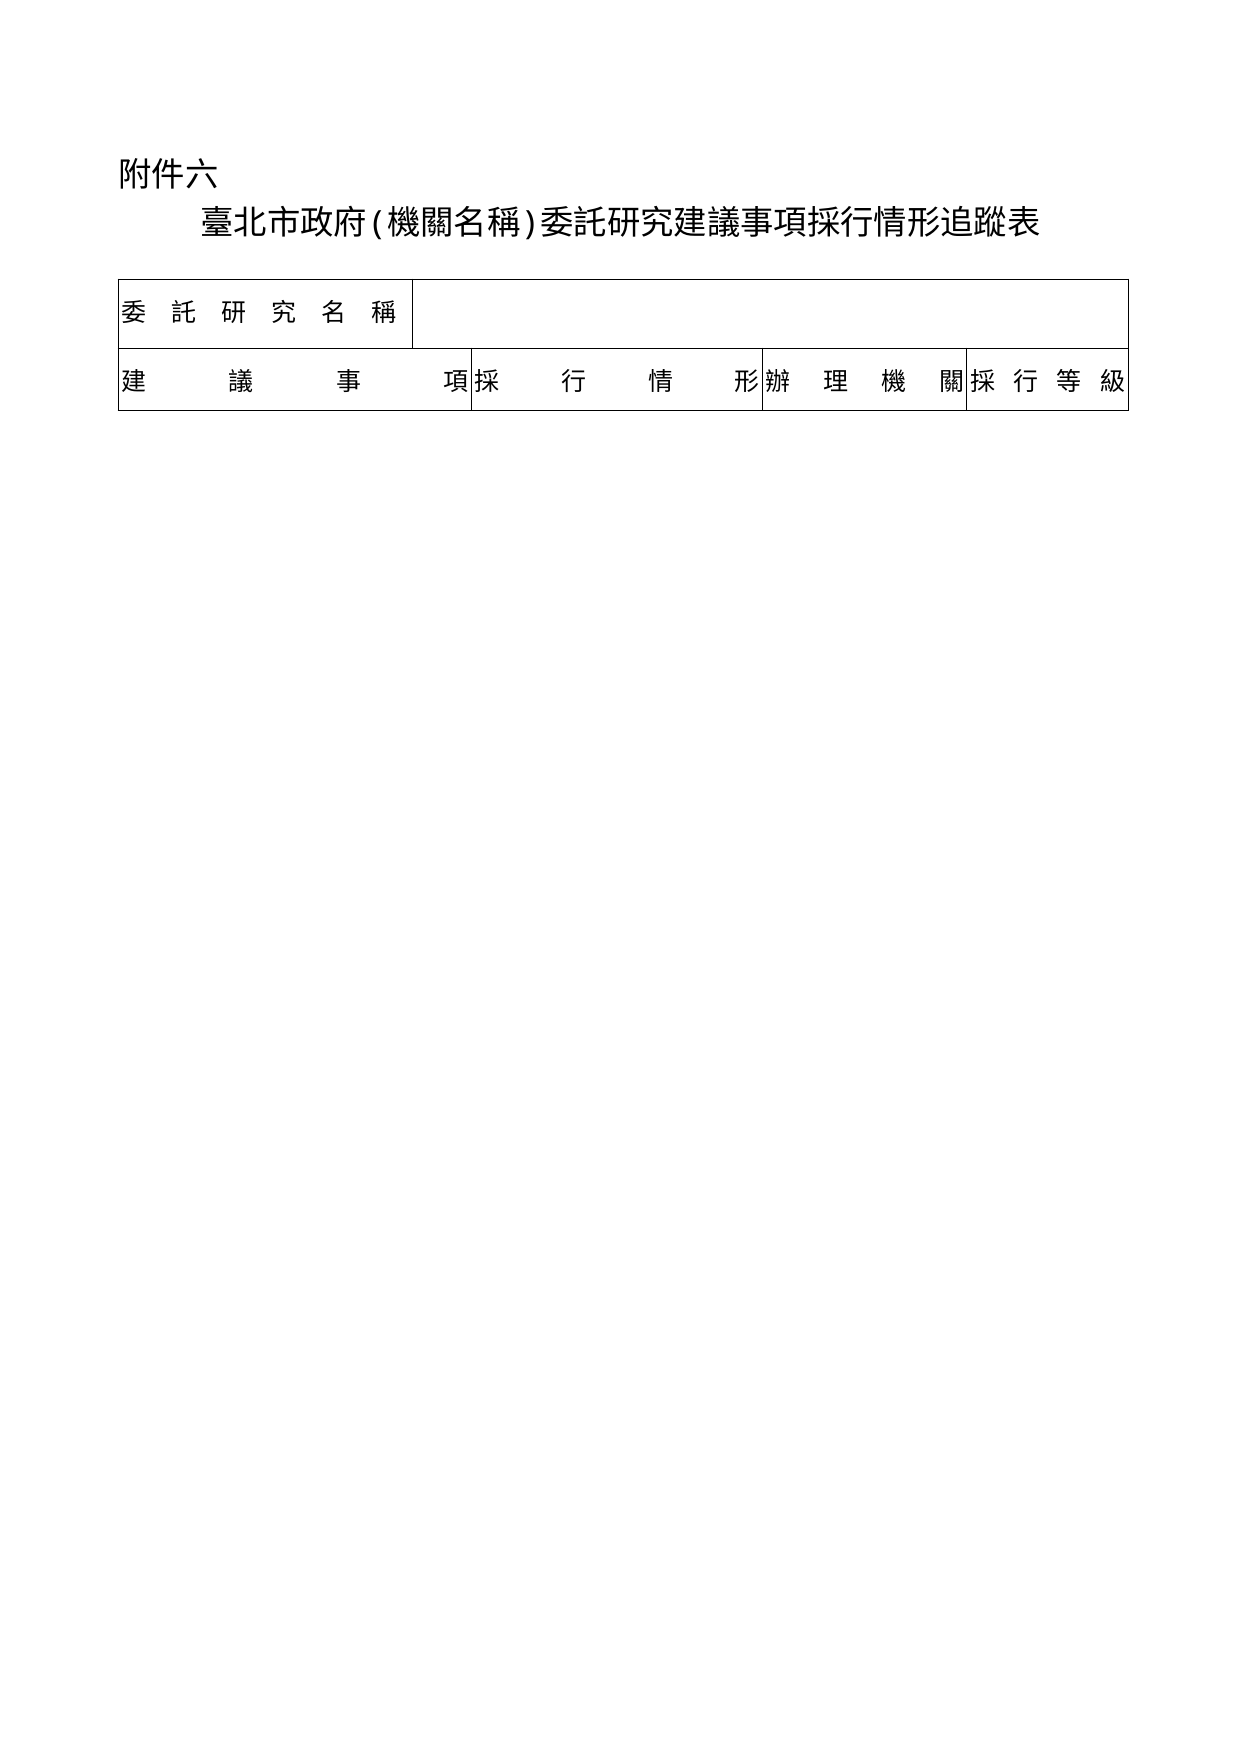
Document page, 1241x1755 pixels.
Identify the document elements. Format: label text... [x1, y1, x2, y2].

table_cell 採行等級 [967, 349, 1128, 410]
table_header [413, 280, 1128, 348]
text 臺北市政府(機關名稱)委託研究建議事項採行情形追蹤表 [118, 196, 1122, 244]
table_cell 建議事項 [119, 349, 471, 410]
text 附件六 [118, 148, 1122, 196]
table_cell 辦理機關 [763, 349, 966, 410]
table_cell 採行情形 [472, 349, 762, 410]
table_header 委 託 研 究 名 稱 [119, 280, 412, 348]
